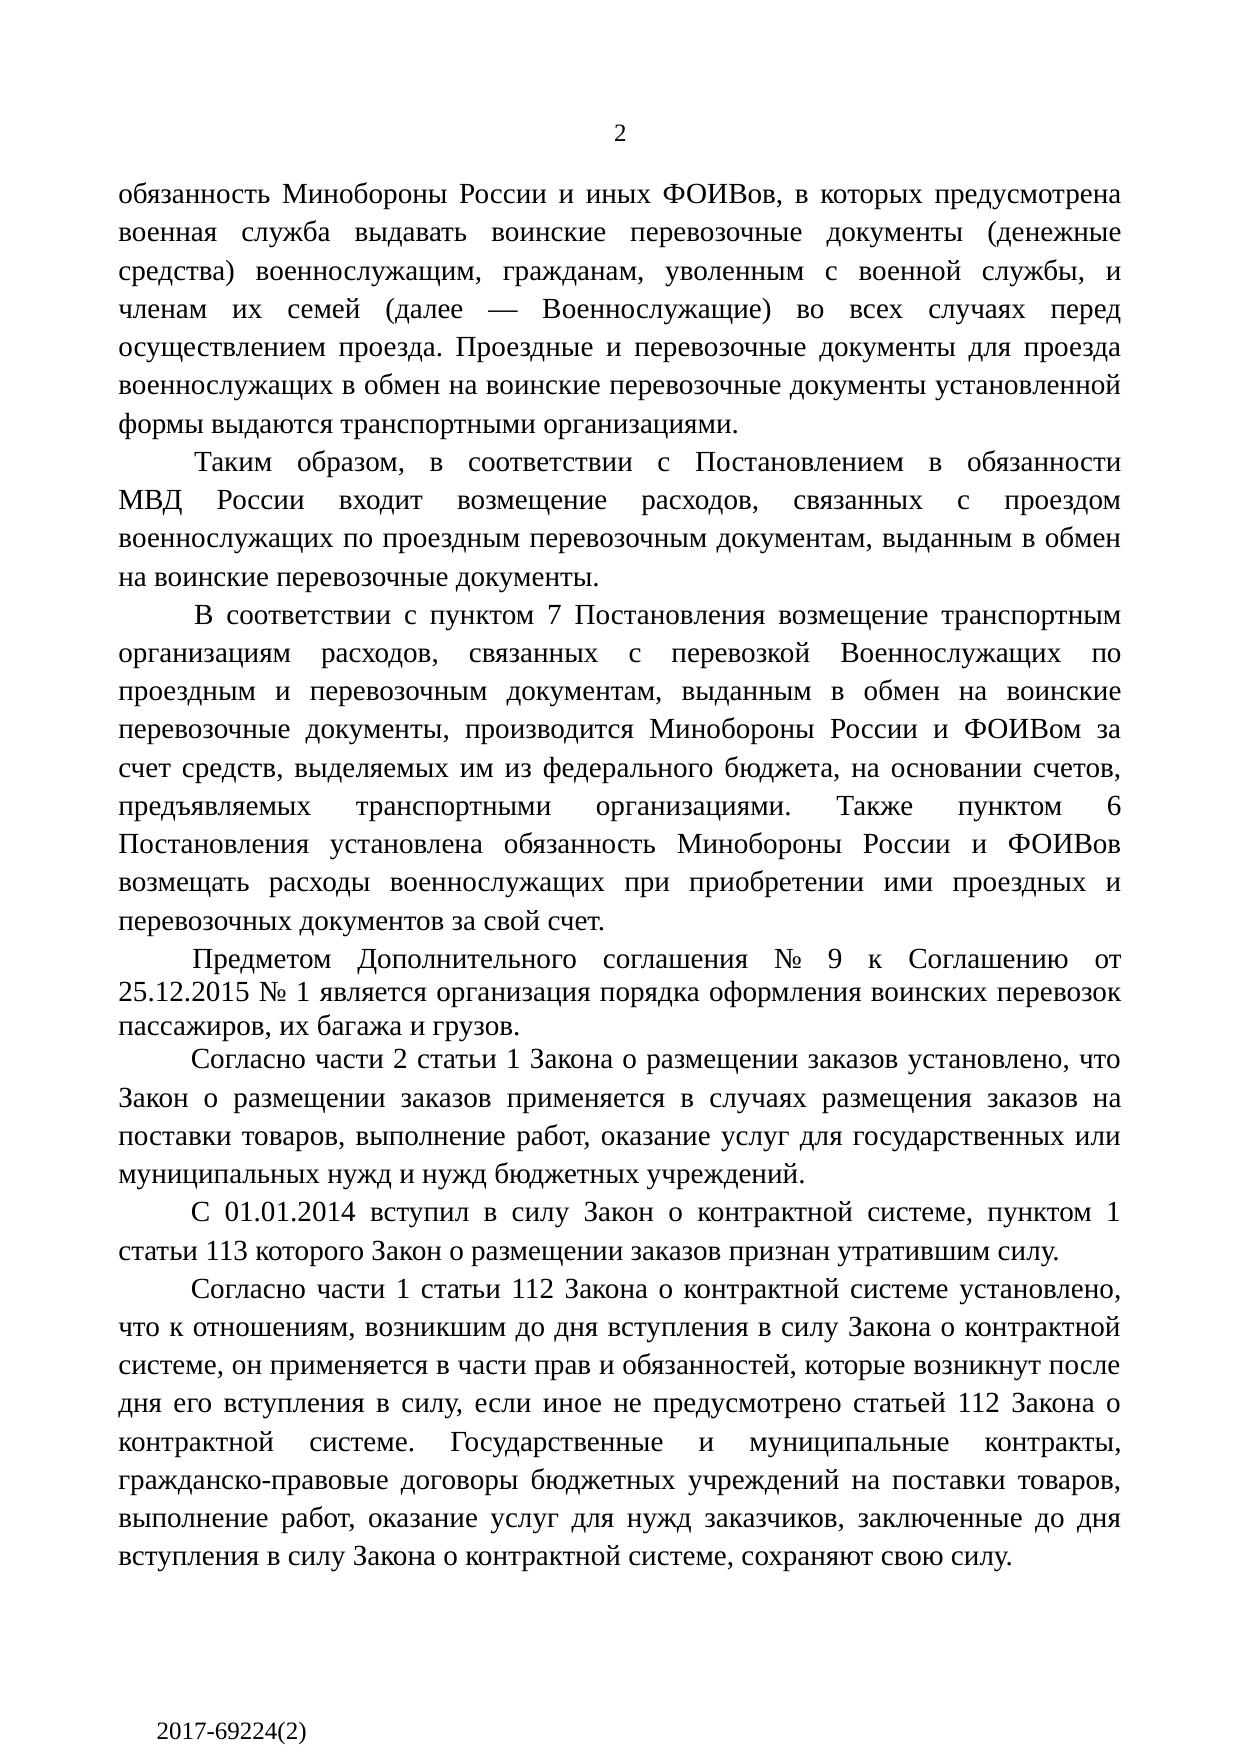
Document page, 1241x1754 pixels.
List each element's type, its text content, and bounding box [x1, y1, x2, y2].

text Согласно части 1 статьи 112 Закона о контрактной системе установлено, что к отношениям, возникшим до дня вступления в силу Закона о контрактной системе, он применяется в части прав и обязанностей, которые возникнут после дня его вступления в силу, если иное не предусмотрено статьей 112 Закона о контрактной системе. Государственные и муниципальные контракты, гражданско-правовые договоры бюджетных учреждений на поставки товаров, выполнение работ, оказание услуг для нужд заказчиков, заключенные до дня вступления в силу Закона о контрактной системе, сохраняют свою силу. [118, 1271, 1122, 1572]
text Согласно части 2 статьи 1 Закона о размещении заказов установлено, что Закон о размещении заказов применяется в случаях размещения заказов на поставки товаров, выполнение работ, оказание услуг для государственных или муниципальных нужд и нужд бюджетных учреждений. [118, 1042, 1122, 1190]
text обязанность Минобороны России и иных ФОИВов, в которых предусмотрена военная служба выдавать воинские перевозочные документы (денежные средства) военнослужащим, гражданам, уволенным с военной службы, и членам их семей (далее — Военнослужащие) во всех случаях перед осуществлением проезда. Проездные и перевозочные документы для проезда военнослужащих в обмен на воинские перевозочные документы установленной формы выдаются транспортными организациями. [118, 176, 1122, 439]
text Предметом Дополнительного соглашения № 9 к Соглашению от 25.12.2015 № 1 является организация порядка оформления воинских перевозок пассажиров, их багажа и грузов. [118, 941, 1122, 1042]
text Таким образом, в соответствии с Постановлением в обязанности МВД России входит возмещение расходов, связанных с проездом военнослужащих по проездным перевозочным документам, выданным в обмен на воинские перевозочные документы. [118, 444, 1122, 592]
text С 01.01.2014 вступил в силу Закон о контрактной системе, пунктом 1 статьи 113 которого Закон о размещении заказов признан утратившим силу. [118, 1194, 1122, 1266]
text В соответствии с пунктом 7 Постановления возмещение транспортным организациям расходов, связанных с перевозкой Военнослужащих по проездным и перевозочным документам, выданным в обмен на воинские перевозочные документы, производится Минобороны России и ФОИВом за счет средств, выделяемых им из федерального бюджета, на основании счетов, предъявляемых транспортными организациями. Также пунктом 6 Постановления установлена обязанность Минобороны России и ФОИВов возмещать расходы военнослужащих при приобретении ими проездных и перевозочных документов за свой счет. [118, 597, 1122, 936]
